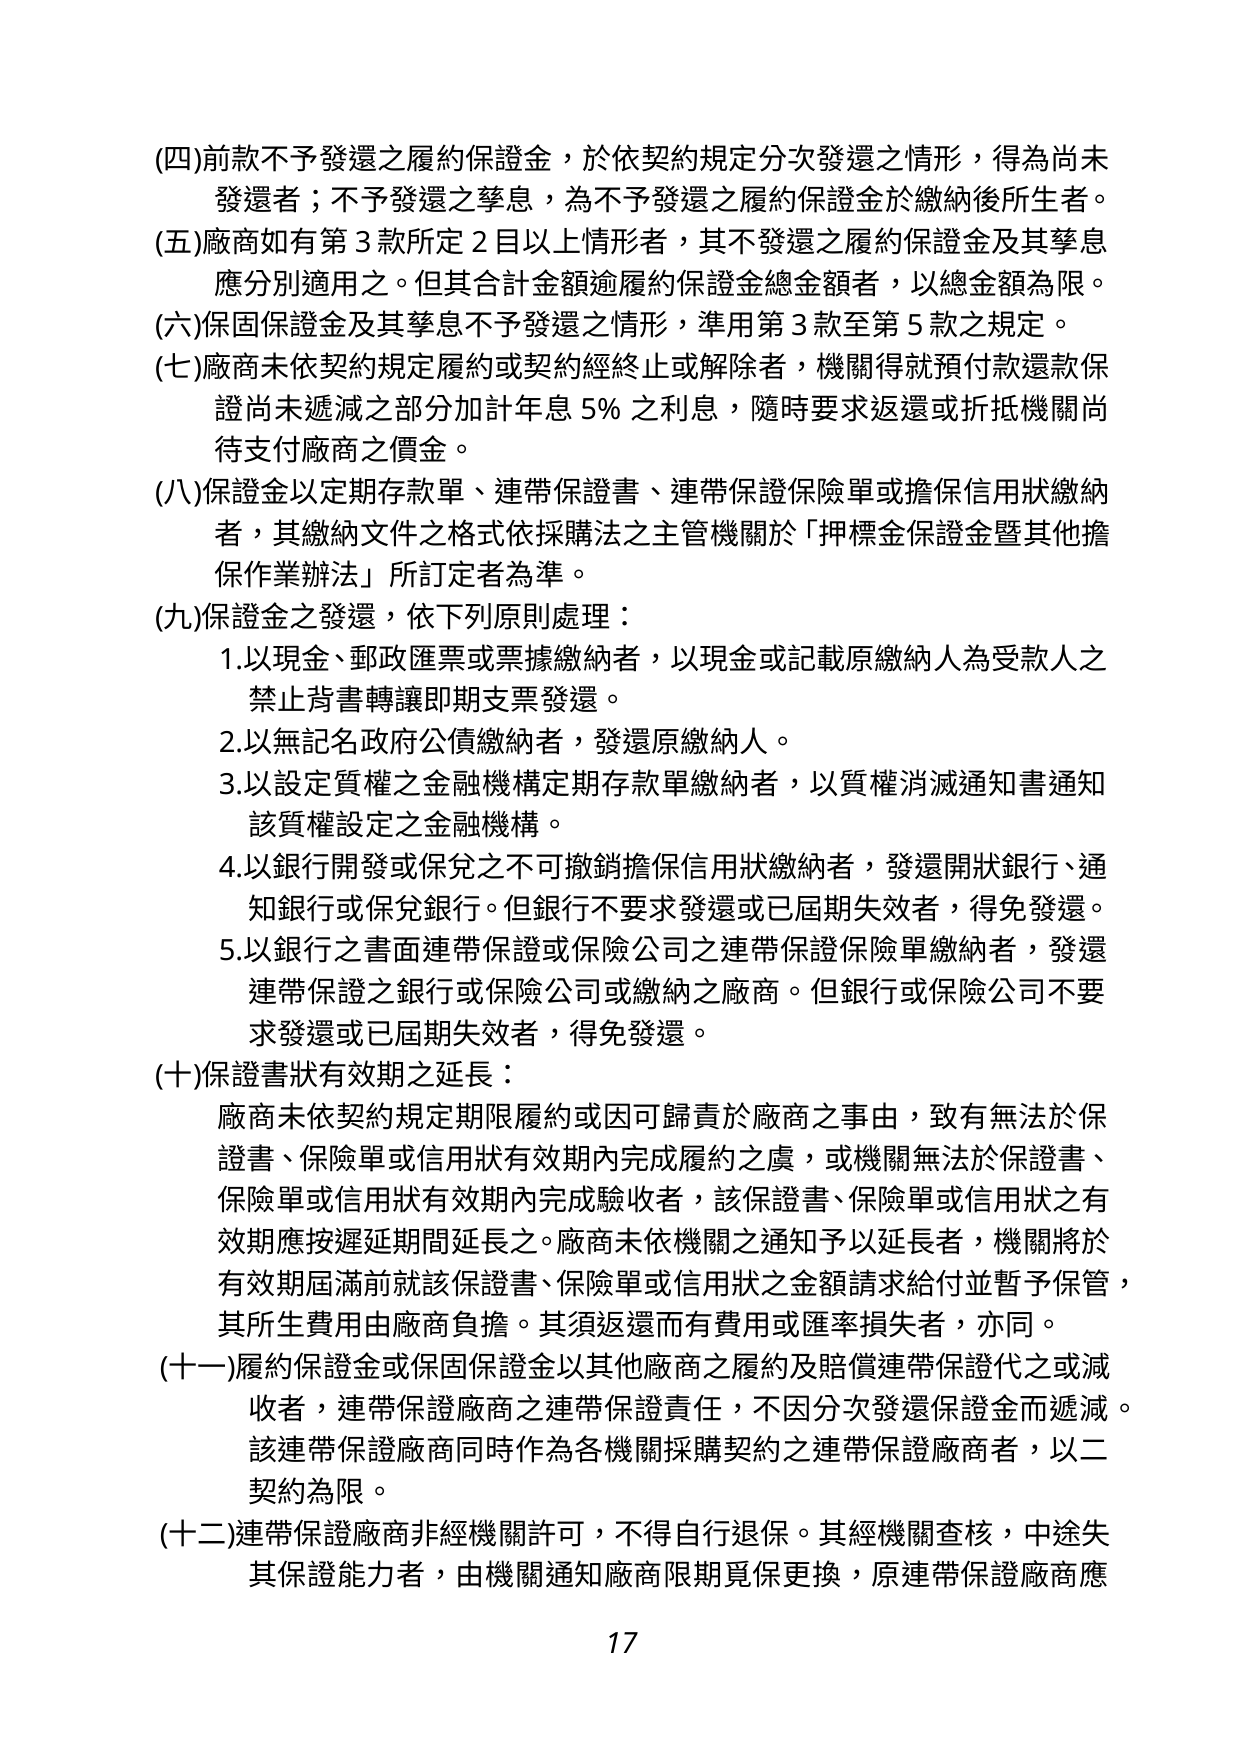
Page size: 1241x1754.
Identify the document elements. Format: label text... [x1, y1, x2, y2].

text (八)保證金以定期存款單、連帶保證書、連帶保證保險單或擔保信用狀繳納者，其繳納文件之格式依採購法之主管機關於「押標金保證金暨其他擔保作業辦法」所訂定者為準。 [155, 469, 1110, 594]
text 2.以無記名政府公債繳納者，發還原繳納人。 [218, 719, 1108, 761]
text 1.以現金、郵政匯票或票據繳納者，以現金或記載原繳納人為受款人之禁止背書轉讓即期支票發還。 [218, 636, 1108, 719]
text (七)廠商未依契約規定履約或契約經終止或解除者，機關得就預付款還款保證尚未遞減之部分加計年息5% 之利息，隨時要求返還或折抵機關尚待支付廠商之價金。 [155, 344, 1110, 469]
text 4.以銀行開發或保兌之不可撤銷擔保信用狀繳納者，發還開狀銀行、通知銀行或保兌銀行。但銀行不要求發還或已屆期失效者，得免發還。 [218, 844, 1108, 927]
text (十一)履約保證金或保固保證金以其他廠商之履約及賠償連帶保證代之或減收者，連帶保證廠商之連帶保證責任，不因分次發還保證金而遞減。該連帶保證廠商同時作為各機關採購契約之連帶保證廠商者，以二契約為限。 [159, 1344, 1110, 1511]
text 3.以設定質權之金融機構定期存款單繳納者，以質權消滅通知書通知該質權設定之金融機構。 [218, 761, 1108, 844]
text (十二)連帶保證廠商非經機關許可，不得自行退保。其經機關查核，中途失其保證能力者，由機關通知廠商限期覓保更換，原連帶保證廠商應 [159, 1511, 1110, 1594]
text (六)保固保證金及其孳息不予發還之情形，準用第3款至第5款之規定。 [155, 302, 1110, 344]
text (十)保證書狀有效期之延長： [155, 1052, 1110, 1094]
text (九)保證金之發還，依下列原則處理： [155, 594, 1110, 636]
text 5.以銀行之書面連帶保證或保險公司之連帶保證保險單繳納者，發還連帶保證之銀行或保險公司或繳納之廠商。但銀行或保險公司不要求發還或已屆期失效者，得免發還。 [218, 927, 1108, 1052]
text (四)前款不予發還之履約保證金，於依契約規定分次發還之情形，得為尚未發還者；不予發還之孳息，為不予發還之履約保證金於繳納後所生者。 [155, 136, 1110, 219]
text 廠商未依契約規定期限履約或因可歸責於廠商之事由，致有無法於保證書、保險單或信用狀有效期內完成履約之虞，或機關無法於保證書、保險單或信用狀有效期內完成驗收者，該保證書、保險單或信用狀之有效期應按遲延期間延長之。廠商未依機關之通知予以延長者，機關將於有效期屆滿前就該保證書、保險單或信用狀之金額請求給付並暫予保管，其所生費用由廠商負擔。其須返還而有費用或匯率損失者，亦同。 [217, 1094, 1110, 1344]
text (五)廠商如有第3款所定2目以上情形者，其不發還之履約保證金及其孳息應分別適用之。但其合計金額逾履約保證金總金額者，以總金額為限。 [155, 219, 1110, 302]
